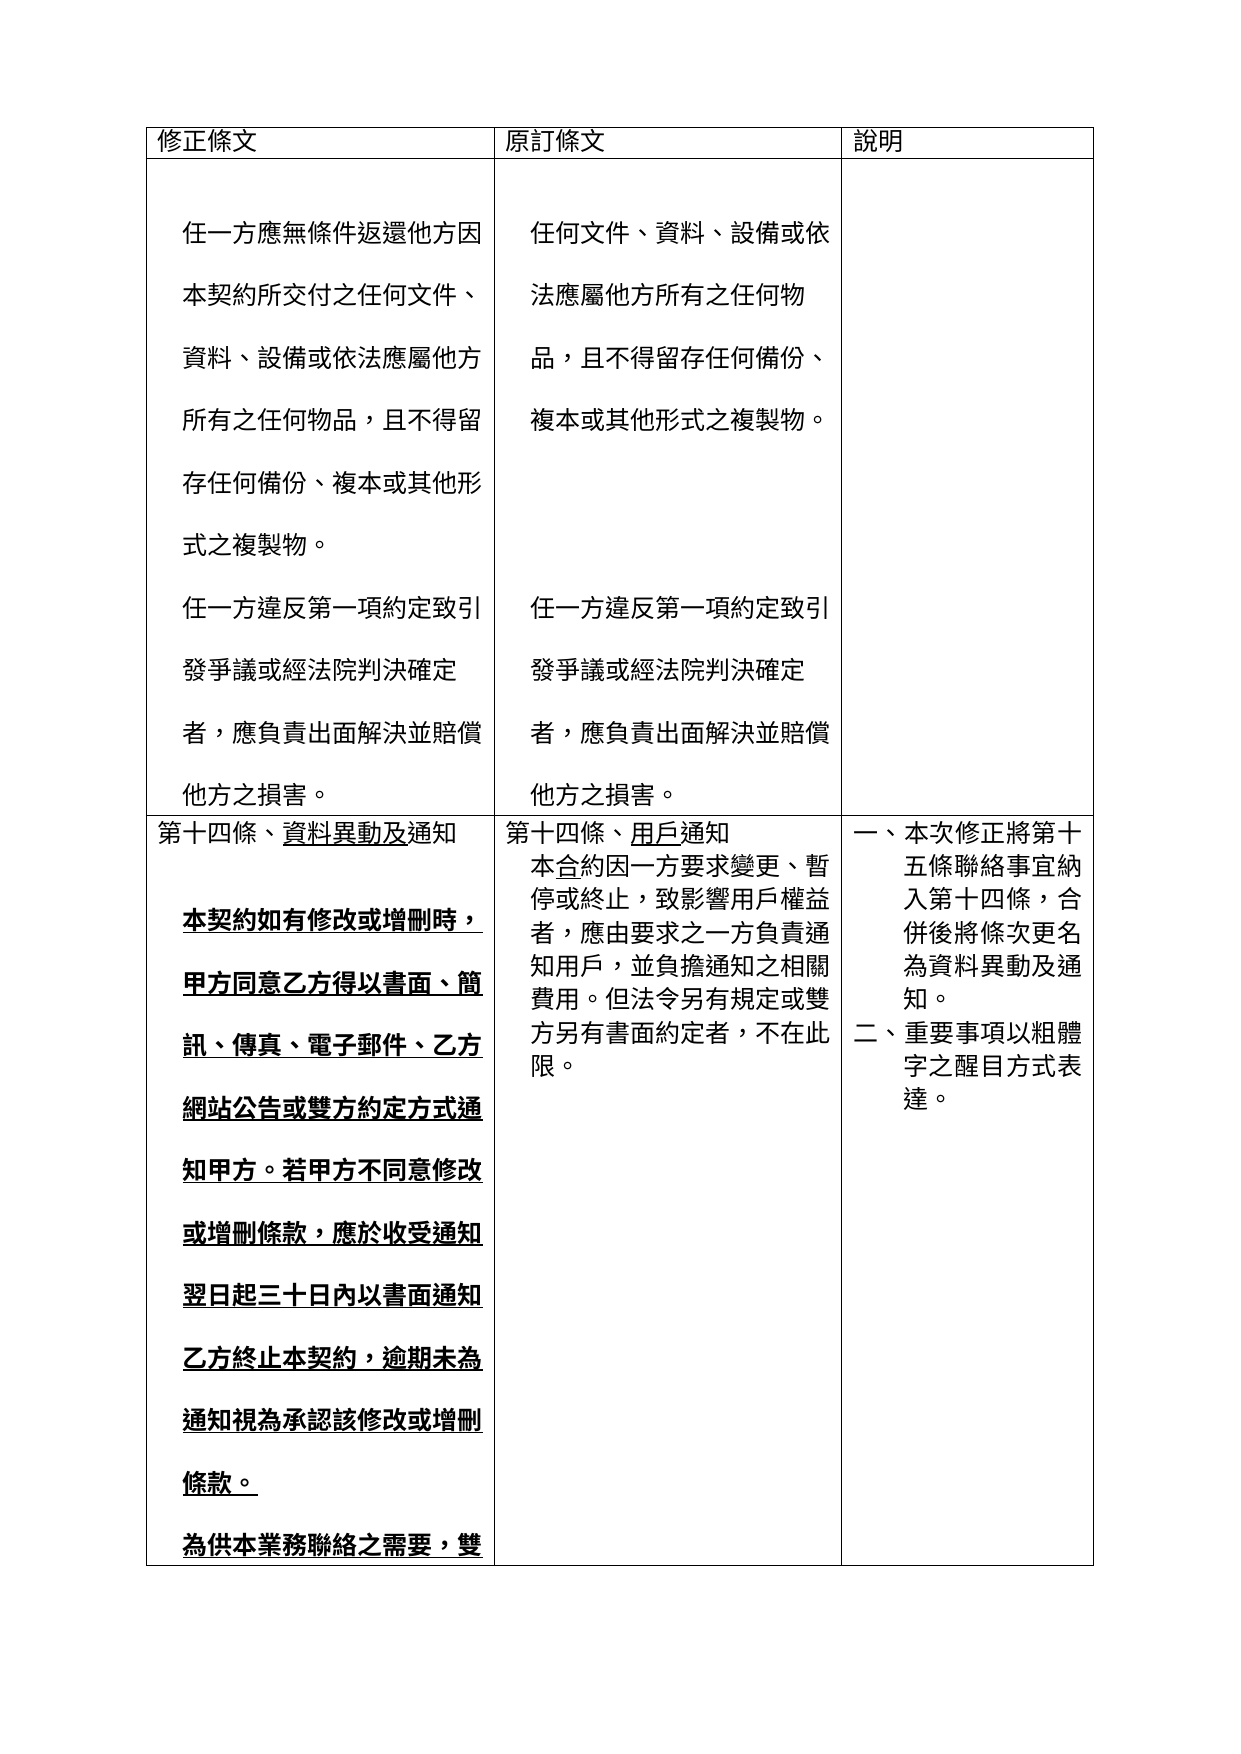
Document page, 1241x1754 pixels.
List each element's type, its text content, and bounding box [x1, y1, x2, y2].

table_cell 一、本次修正將第十五條聯絡事宜納入第十四條，合併後將條次更名為資料異動及通知。 二、重要事項以粗體字之醒目方式表達。 [842, 816, 1093, 1564]
table_cell 任何文件、資料、設備或依法應屬他方所有之任何物品，且不得留存任何備份、複本或其他形式之複製物。 任一方違反第一項約定致引發爭議或經法院判決確定者，應負責出面解決並賠償他方之損害。 [495, 159, 841, 814]
table_header 原訂條文 [495, 128, 841, 158]
table_cell 任一方應無條件返還他方因本契約所交付之任何文件、資料、設備或依法應屬他方所有之任何物品，且不得留存任何備份、複本或其他形式之複製物。 任一方違反第一項約定致引發爭議或經法院判決確定者，應負責出面解決並賠償他方之損害。 [147, 159, 494, 814]
table_header 修正條文 [147, 128, 494, 158]
table_cell 第十四條、用戶通知 本合約因一方要求變更、暫停或終止，致影響用戶權益者，應由要求之一方負責通知用戶，並負擔通知之相關費用。但法令另有規定或雙方另有書面約定者，不在此限。 [495, 816, 841, 1564]
table_cell 第十四條、資料異動及通知 本契約如有修改或增刪時，甲方同意乙方得以書面、簡訊、傳真、電子郵件、乙方網站公告或雙方約定方式通知甲方。若甲方不同意修改或增刪條款，應於收受通知翌日起三十日內以書面通知乙方終止本契約，逾期未為通知視為承認該修改或增刪條款。 為供本業務聯絡之需要，雙 [147, 816, 494, 1564]
table_cell [842, 159, 1093, 814]
table_header 說明 [842, 128, 1093, 158]
